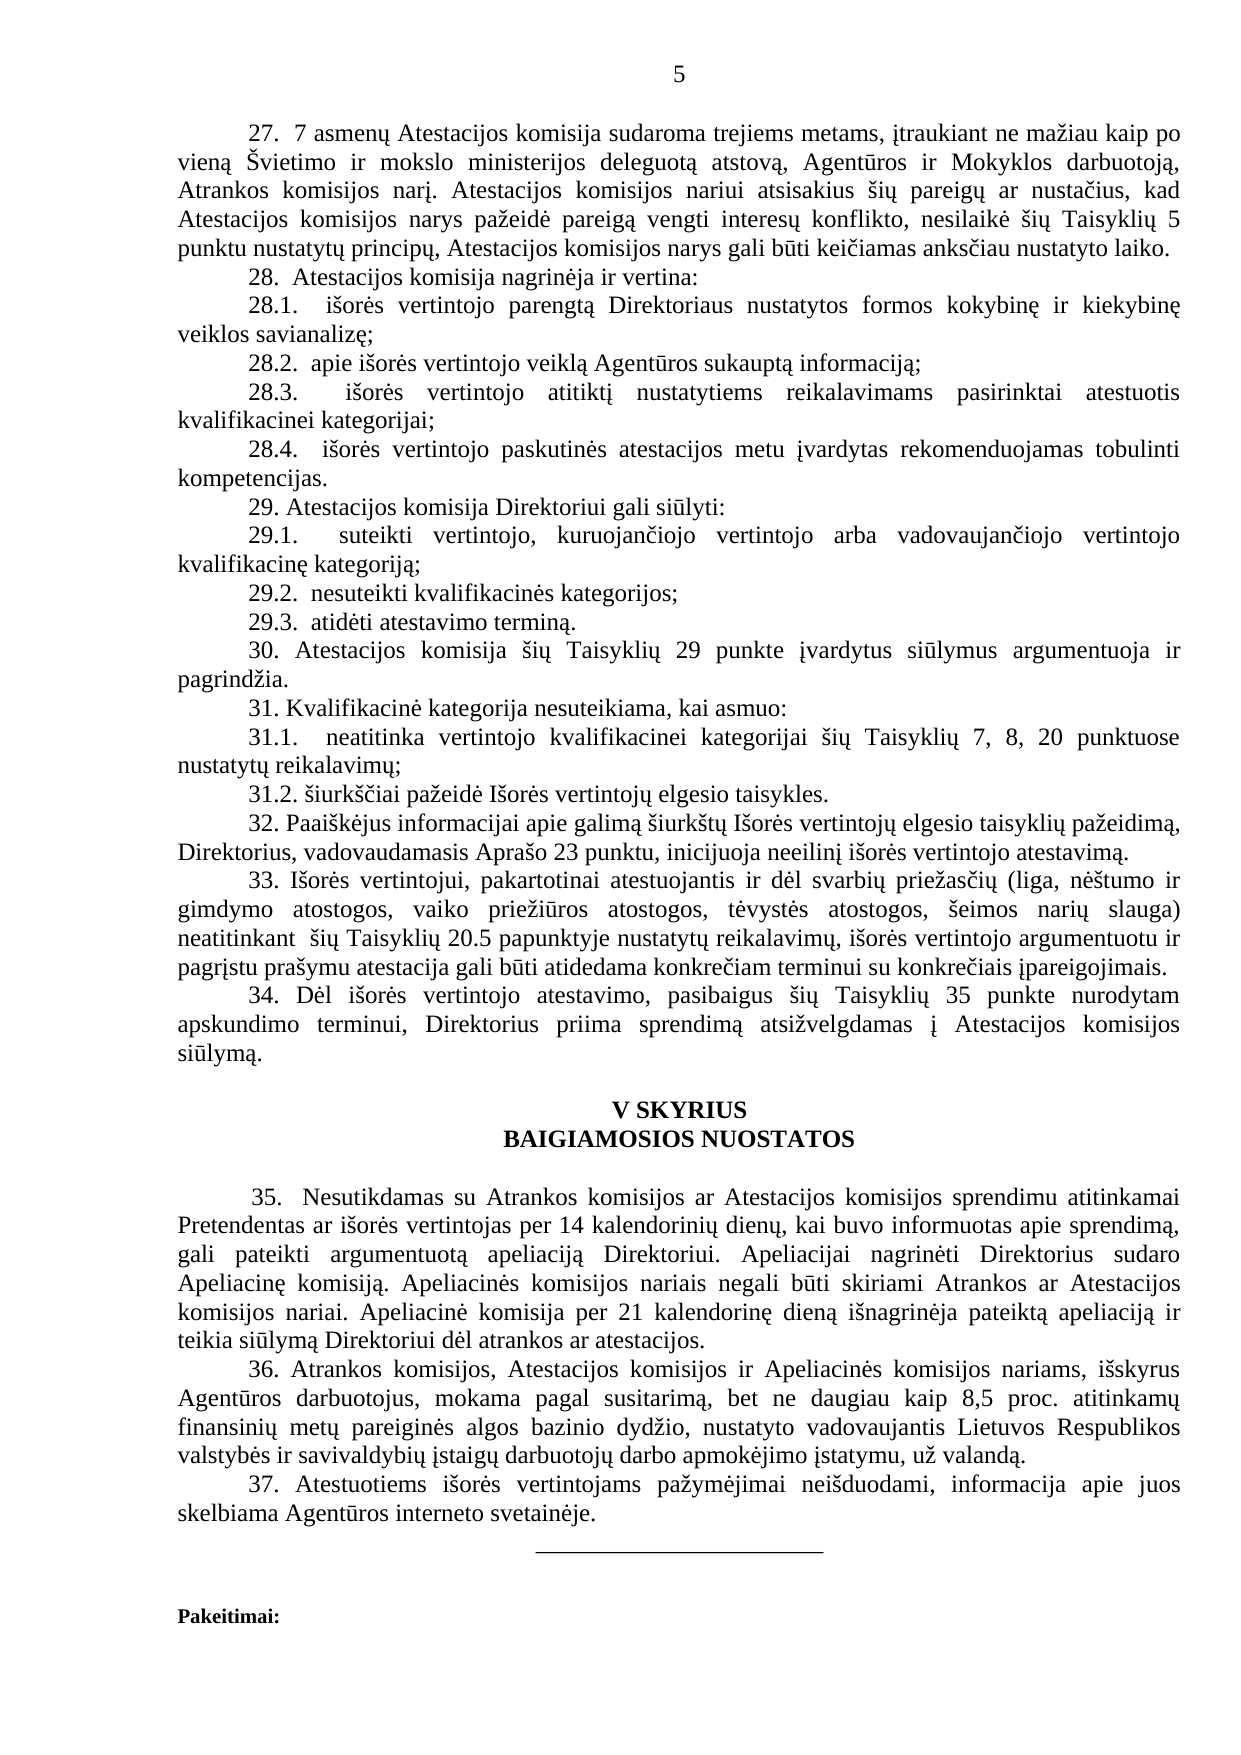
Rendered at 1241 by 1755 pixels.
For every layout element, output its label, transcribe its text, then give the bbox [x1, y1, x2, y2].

text 35. Nesutikdamas su Atrankos komisijos ar Atestacijos komisijos sprendimu atitinkamai Pretendentas ar išorės vertintojas per 14 kalendorinių dienų, kai buvo informuotas apie sprendimą, gali pateikti argumentuotą apeliaciją Direktoriui. Apeliacijai nagrinėti Direktorius sudaro Apeliacinę komisiją. Apeliacinės komisijos nariais negali būti skiriami Atrankos ar Atestacijos komisijos nariai. Apeliacinė komisija per 21 kalendorinę dieną išnagrinėja pateiktą apeliaciją ir teikia siūlymą Direktoriui dėl atrankos ar atestacijos. [177, 1182, 1181, 1354]
text 29.3. atidėti atestavimo terminą. [177, 607, 1181, 636]
text 31.2. šiurkščiai pažeidė Išorės vertintojų elgesio taisykles. [177, 779, 1181, 808]
text 29.2. nesuteikti kvalifikacinės kategorijos; [177, 578, 1181, 607]
text _______________________ [177, 1527, 1181, 1556]
text 28.3. išorės vertintojo atitiktį nustatytiems reikalavimams pasirinktai atestuotis kvalifikacinei kategorijai; [177, 377, 1181, 434]
text 28. Atestacijos komisija nagrinėja ir vertina: [177, 262, 1181, 291]
text Pakeitimai: [177, 1604, 1181, 1628]
text BAIGIAMOSIOS NUOSTATOS [177, 1124, 1181, 1153]
text 33. Išorės vertintojui, pakartotinai atestuojantis ir dėl svarbių priežasčių (liga, nėštumo ir gimdymo atostogos, vaiko priežiūros atostogos, tėvystės atostogos, šeimos narių slauga) neatitinkant šių Taisyklių 20.5 papunktyje nustatytų reikalavimų, išorės vertintojo argumentuotu ir pagrįstu prašymu atestacija gali būti atidedama konkrečiam terminui su konkrečiais įpareigojimais. [177, 866, 1181, 981]
text 28.4. išorės vertintojo paskutinės atestacijos metu įvardytas rekomenduojamas tobulinti kompetencijas. [177, 434, 1181, 492]
text V SKYRIUS [177, 1096, 1181, 1124]
text 28.1. išorės vertintojo parengtą Direktoriaus nustatytos formos kokybinę ir kiekybinę veiklos savianalizę; [177, 291, 1181, 348]
text 29. Atestacijos komisija Direktoriui gali siūlyti: [248, 492, 1181, 521]
text 31. Kvalifikacinė kategorija nesuteikiama, kai asmuo: [177, 693, 1181, 722]
text 27. 7 asmenų Atestacijos komisija sudaroma trejiems metams, įtraukiant ne mažiau kaip po vieną Švietimo ir mokslo ministerijos deleguotą atstovą, Agentūros ir Mokyklos darbuotoją, Atrankos komisijos narį. Atestacijos komisijos nariui atsisakius šių pareigų ar nustačius, kad Atestacijos komisijos narys pažeidė pareigą vengti interesų konflikto, nesilaikė šių Taisyklių 5 punktu nustatytų principų, Atestacijos komisijos narys gali būti keičiamas anksčiau nustatyto laiko. [177, 118, 1181, 262]
text 37. Atestuotiems išorės vertintojams pažymėjimai neišduodami, informacija apie juos skelbiama Agentūros interneto svetainėje. [177, 1469, 1181, 1527]
text 28.2. apie išorės vertintojo veiklą Agentūros sukauptą informaciją; [177, 348, 1181, 377]
text 31.1. neatitinka vertintojo kvalifikacinei kategorijai šių Taisyklių 7, 8, 20 punktuose nustatytų reikalavimų; [177, 722, 1181, 779]
text 34. Dėl išorės vertintojo atestavimo, pasibaigus šių Taisyklių 35 punkte nurodytam apskundimo terminui, Direktorius priima sprendimą atsižvelgdamas į Atestacijos komisijos siūlymą. [177, 981, 1181, 1067]
text 32. Paaiškėjus informacijai apie galimą šiurkštų Išorės vertintojų elgesio taisyklių pažeidimą, Direktorius, vadovaudamasis Aprašo 23 punktu, inicijuoja neeilinį išorės vertintojo atestavimą. [177, 808, 1181, 866]
text 30. Atestacijos komisija šių Taisyklių 29 punkte įvardytus siūlymus argumentuoja ir pagrindžia. [177, 636, 1181, 693]
text 36. Atrankos komisijos, Atestacijos komisijos ir Apeliacinės komisijos nariams, išskyrus Agentūros darbuotojus, mokama pagal susitarimą, bet ne daugiau kaip 8,5 proc. atitinkamų finansinių metų pareiginės algos bazinio dydžio, nustatyto vadovaujantis Lietuvos Respublikos valstybės ir savivaldybių įstaigų darbuotojų darbo apmokėjimo įstatymu, už valandą. [177, 1354, 1181, 1469]
text 29.1. suteikti vertintojo, kuruojančiojo vertintojo arba vadovaujančiojo vertintojo kvalifikacinę kategoriją; [177, 521, 1181, 578]
